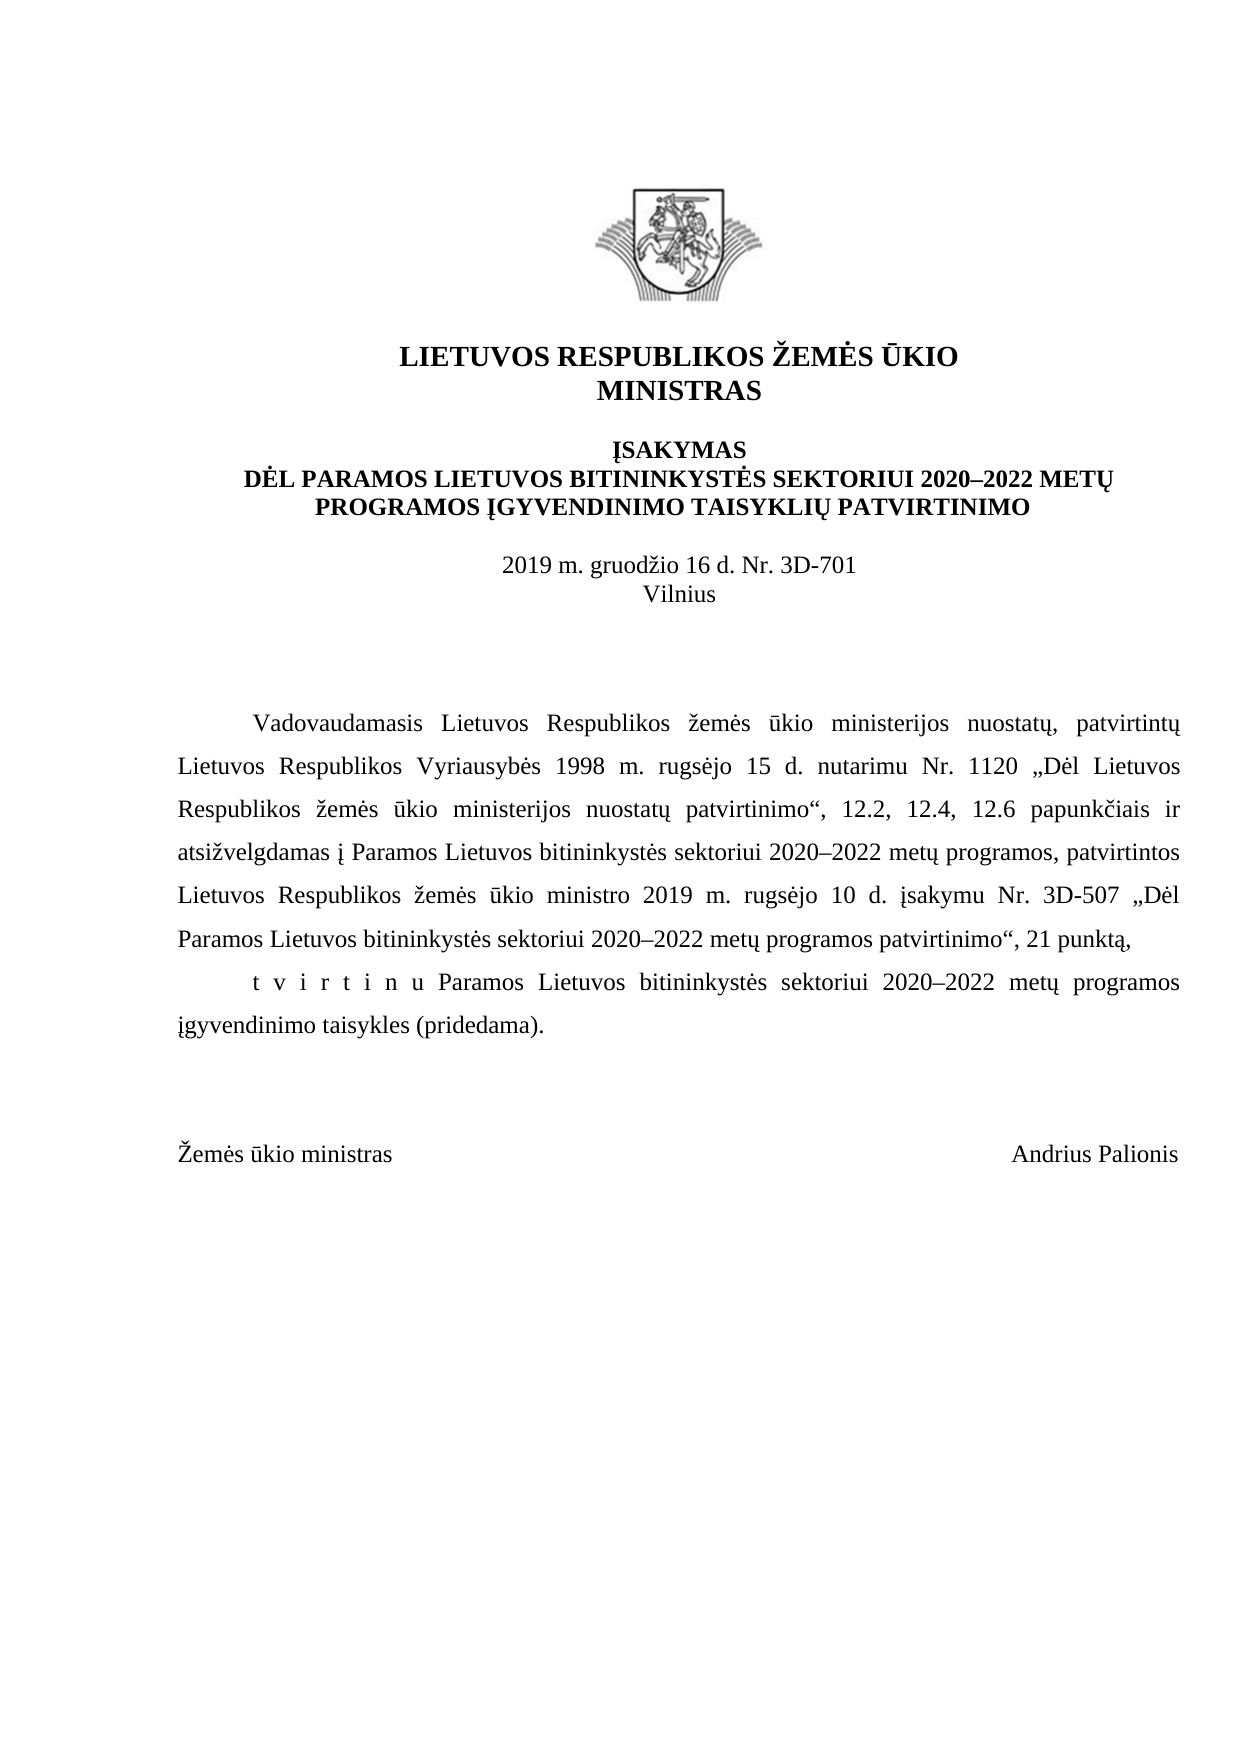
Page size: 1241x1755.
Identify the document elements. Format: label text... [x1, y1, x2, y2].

text Žemės ūkio ministras Andrius Palionis [177, 1139, 1181, 1168]
text 2019 m. gruodžio 16 d. Nr. 3D-701 [177, 550, 1181, 579]
text Vilnius [177, 579, 1181, 607]
text Vadovaudamasis Lietuvos Respublikos žemės ūkio ministerijos nuostatų, patvirtintų Lietuvos Respublikos Vyriausybės 1998 m. rugsėjo 15 d. nutarimu Nr. 1120 „Dėl Lietuvos Respublikos žemės ūkio ministerijos nuostatų patvirtinimo“, 12.2, 12.4, 12.6 papunkčiais ir atsižvelgdamas į Paramos Lietuvos bitininkystės sektoriui 2020–2022 metų programos, patvirtintos Lietuvos Respublikos žemės ūkio ministro 2019 m. rugsėjo 10 d. įsakymu Nr. 3D-507 „Dėl Paramos Lietuvos bitininkystės sektoriui 2020–2022 metų programos patvirtinimo“, 21 punktą, [177, 708, 1181, 952]
text ĮSAKYMAS [177, 435, 1181, 464]
text DĖL PARAMOS LIETUVOS BITININKYSTĖS SEKTORIUI 2020–2022 METŲ PROGRAMOS ĮGYVENDINIMO TAISYKLIŲ PATVIRTINIMO [177, 464, 1181, 521]
text MINISTRAS [177, 373, 1181, 406]
text LIETUVOS RESPUBLIKOS ŽEMĖS ŪKIO [177, 339, 1181, 373]
text t v i r t i n u Paramos Lietuvos bitininkystės sektoriui 2020–2022 metų programos įgyvendinimo taisykles (pridedama). [177, 967, 1181, 1039]
